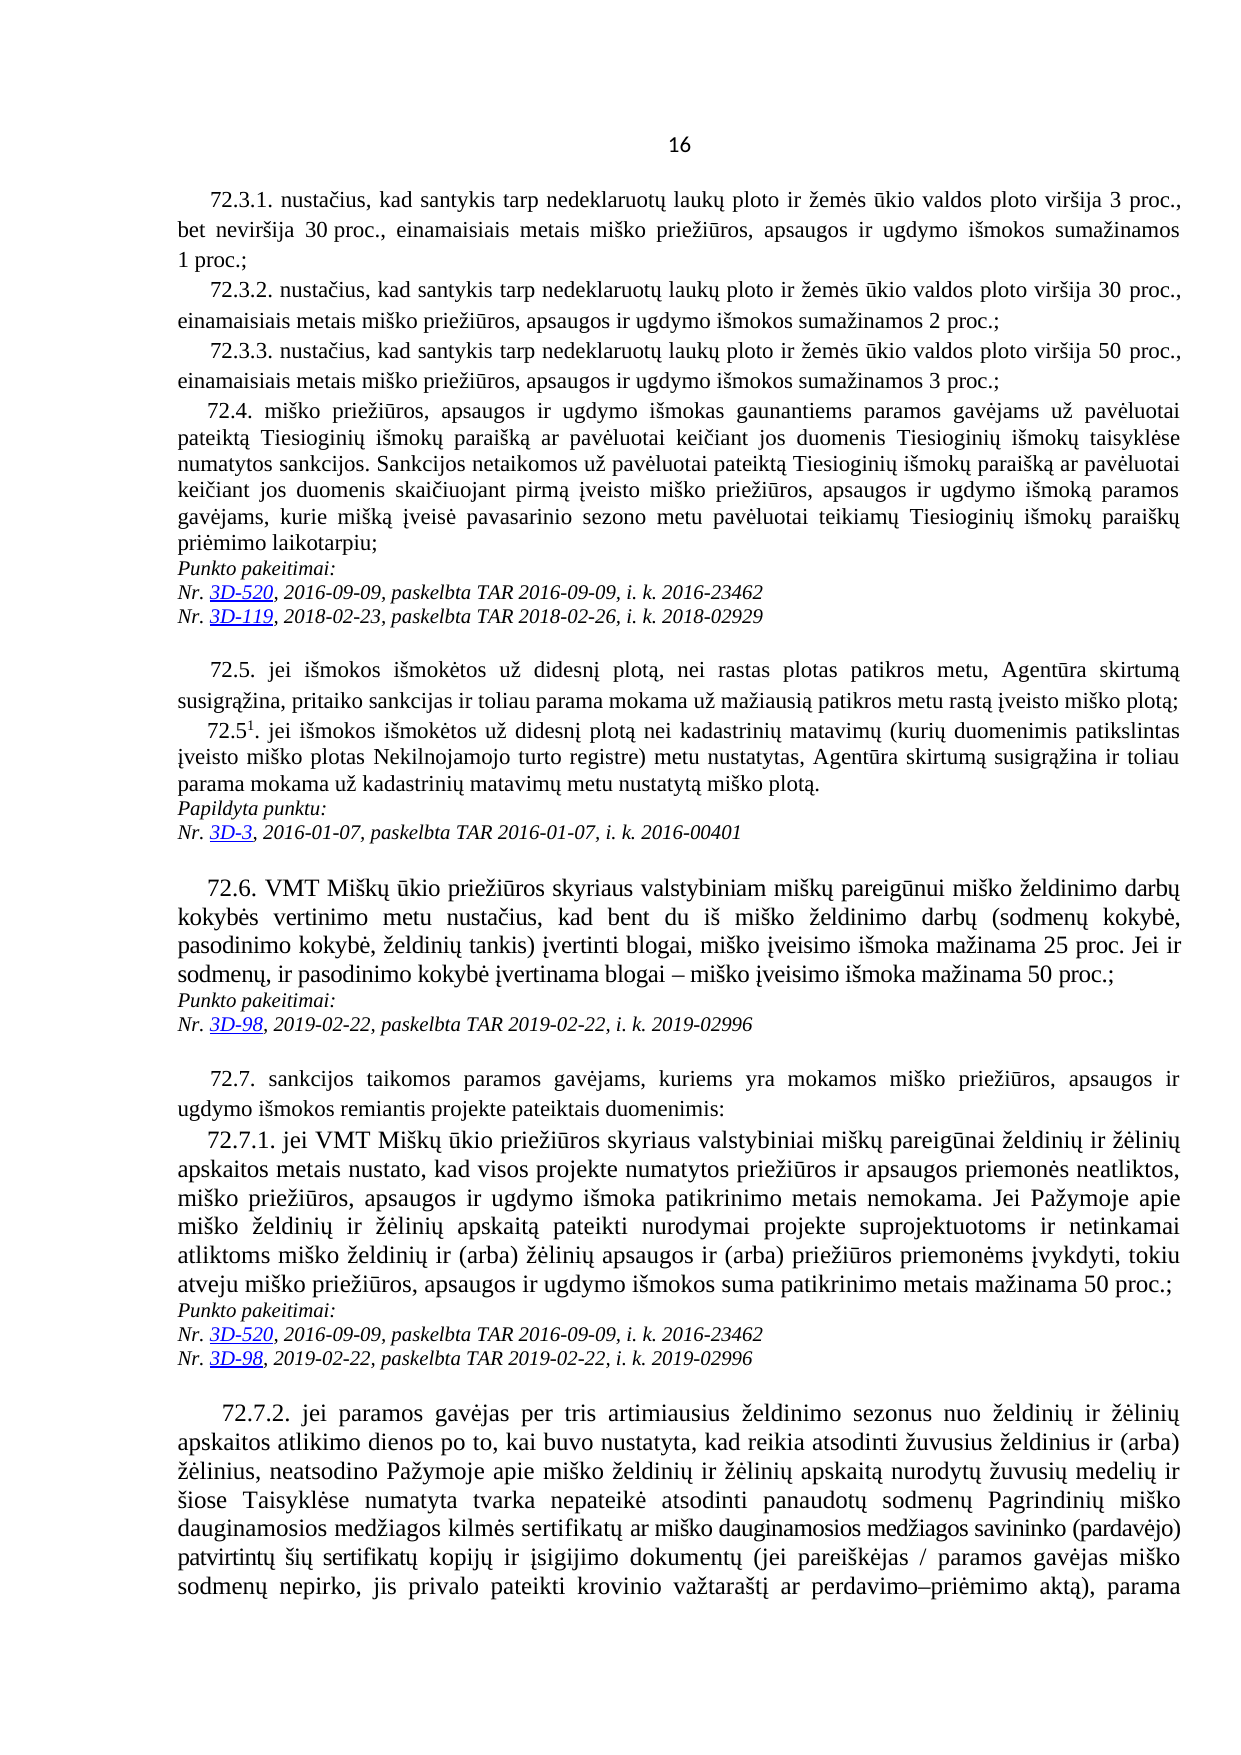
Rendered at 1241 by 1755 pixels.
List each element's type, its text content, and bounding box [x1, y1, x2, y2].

text 72.4. miško priežiūros, apsaugos ir ugdymo išmokas gaunantiems paramos gavėjams už pavėluotai pateiktą Tiesioginių išmokų paraišką ar pavėluotai keičiant jos duomenis Tiesioginių išmokų taisyklėse numatytos sankcijos. Sankcijos netaikomos už pavėluotai pateiktą Tiesioginių išmokų paraišką ar pavėluotai keičiant jos duomenis skaičiuojant pirmą įveisto miško priežiūros, apsaugos ir ugdymo išmoką paramos gavėjams, kurie mišką įveisė pavasarinio sezono metu pavėluotai teikiamų Tiesioginių išmokų paraiškų priėmimo laikotarpiu; [177, 397, 1181, 556]
text 72.3.1. nustačius, kad santykis tarp nedeklaruotų laukų ploto ir žemės ūkio valdos ploto viršija 3 proc., bet neviršija 30 proc., einamaisiais metais miško priežiūros, apsaugos ir ugdymo išmokos sumažinamos 1 proc.; [177, 186, 1181, 273]
text Nr. 3D-520, 2016-09-09, paskelbta TAR 2016-09-09, i. k. 2016-23462 [177, 579, 1181, 604]
text Nr. 3D-119, 2018-02-23, paskelbta TAR 2018-02-26, i. k. 2018-02929 [177, 604, 1181, 628]
text Papildyta punktu: [177, 796, 1181, 820]
text Nr. 3D-3, 2016-01-07, paskelbta TAR 2016-01-07, i. k. 2016-00401 [177, 820, 1181, 844]
text 72.3.2. nustačius, kad santykis tarp nedeklaruotų laukų ploto ir žemės ūkio valdos ploto viršija 30 proc., einamaisiais metais miško priežiūros, apsaugos ir ugdymo išmokos sumažinamos 2 proc.; [177, 277, 1181, 333]
text Nr. 3D-98, 2019-02-22, paskelbta TAR 2019-02-22, i. k. 2019-02996 [177, 1012, 1181, 1036]
text Punkto pakeitimai: [177, 1298, 1181, 1322]
text Nr. 3D-520, 2016-09-09, paskelbta TAR 2016-09-09, i. k. 2016-23462 [177, 1322, 1181, 1346]
text Nr. 3D-98, 2019-02-22, paskelbta TAR 2019-02-22, i. k. 2019-02996 [177, 1346, 1181, 1370]
text Punkto pakeitimai: [177, 556, 1181, 579]
text Punkto pakeitimai: [177, 988, 1181, 1012]
text 72.5. jei išmokos išmokėtos už didesnį plotą, nei rastas plotas patikros metu, Agentūra skirtumą susigrąžina, pritaiko sankcijas ir toliau parama mokama už mažiausią patikros metu rastą įveisto miško plotą; [177, 656, 1181, 713]
text 72.7.2. jei paramos gavėjas per tris artimiausius želdinimo sezonus nuo želdinių ir žėlinių apskaitos atlikimo dienos po to, kai buvo nustatyta, kad reikia atsodinti žuvusius želdinius ir (arba) žėlinius, neatsodino Pažymoje apie miško želdinių ir žėlinių apskaitą nurodytų žuvusių medelių ir šiose Taisyklėse numatyta tvarka nepateikė atsodinti panaudotų sodmenų Pagrindinių miško dauginamosios medžiagos kilmės sertifikatų ar miško dauginamosios medžiagos savininko (pardavėjo) patvirtintų šių sertifikatų kopijų ir įsigijimo dokumentų (jei pareiškėjas / paramos gavėjas miško sodmenų nepirko, jis privalo pateikti krovinio važtaraštį ar perdavimo–priėmimo aktą), parama [177, 1398, 1181, 1600]
text 72.51. jei išmokos išmokėtos už didesnį plotą nei kadastrinių matavimų (kurių duomenimis patikslintas įveisto miško plotas Nekilnojamojo turto registre) metu nustatytas, Agentūra skirtumą susigrąžina ir toliau parama mokama už kadastrinių matavimų metu nustatytą miško plotą. [177, 717, 1181, 796]
text 72.3.3. nustačius, kad santykis tarp nedeklaruotų laukų ploto ir žemės ūkio valdos ploto viršija 50 proc., einamaisiais metais miško priežiūros, apsaugos ir ugdymo išmokos sumažinamos 3 proc.; [177, 337, 1181, 393]
text 72.6. VMT Miškų ūkio priežiūros skyriaus valstybiniam miškų pareigūnui miško želdinimo darbų kokybės vertinimo metu nustačius, kad bent du iš miško želdinimo darbų (sodmenų kokybė, pasodinimo kokybė, želdinių tankis) įvertinti blogai, miško įveisimo išmoka mažinama 25 proc. Jei ir sodmenų, ir pasodinimo kokybė įvertinama blogai – miško įveisimo išmoka mažinama 50 proc.; [177, 873, 1181, 988]
text 72.7. sankcijos taikomos paramos gavėjams, kuriems yra mokamos miško priežiūros, apsaugos ir ugdymo išmokos remiantis projekte pateiktais duomenimis: [177, 1065, 1181, 1121]
text 72.7.1. jei VMT Miškų ūkio priežiūros skyriaus valstybiniai miškų pareigūnai želdinių ir žėlinių apskaitos metais nustato, kad visos projekte numatytos priežiūros ir apsaugos priemonės neatliktos, miško priežiūros, apsaugos ir ugdymo išmoka patikrinimo metais nemokama. Jei Pažymoje apie miško želdinių ir žėlinių apskaitą pateikti nurodymai projekte suprojektuotoms ir netinkamai atliktoms miško želdinių ir (arba) žėlinių apsaugos ir (arba) priežiūros priemonėms įvykdyti, tokiu atveju miško priežiūros, apsaugos ir ugdymo išmokos suma patikrinimo metais mažinama 50 proc.; [177, 1125, 1181, 1298]
